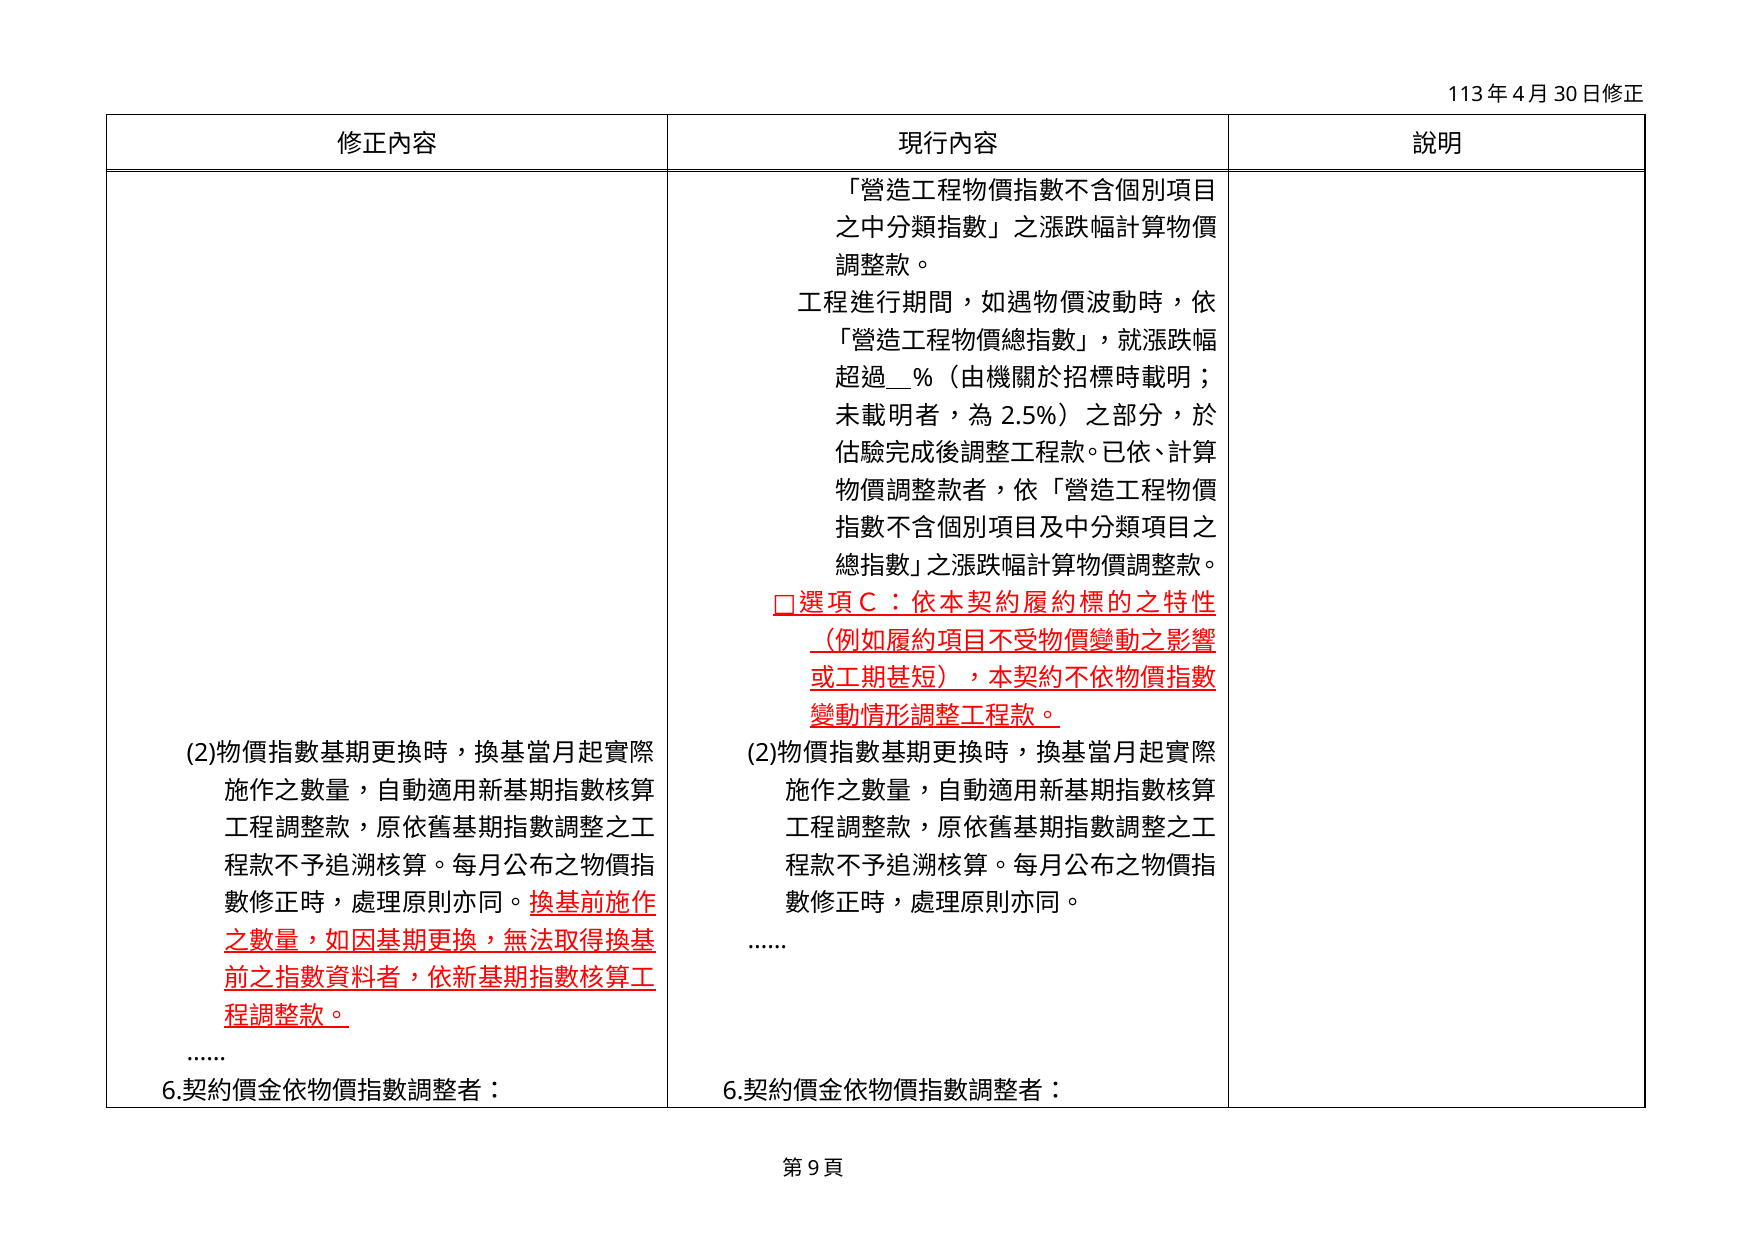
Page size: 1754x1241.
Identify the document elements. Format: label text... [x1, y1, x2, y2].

table_header 現行內容 [668, 115, 1228, 169]
table_header 修正內容 [107, 115, 667, 169]
table_header 說明 [1229, 115, 1644, 169]
table_cell (2)物價指數基期更換時，換基當月起實際施作之數量，自動適用新基期指數核算工程調整款，原依舊基期指數調整之工程款不予追溯核算。每月公布之物價指數修正時，處理原則亦同。換基前施作之數量，如因基期更換，無法取得換基前之指數資料者，依新基期指數核算工程調整款。 …… 6.契約價金依物價指數調整者： [107, 172, 667, 1107]
table_cell 「營造工程物價指數不含個別項目之中分類指數」之漲跌幅計算物價調整款。 工程進行期間，如遇物價波動時，依「營造工程物價總指數」，就漲跌幅超過＿%（由機關於招標時載明；未載明者，為2.5%）之部分，於估驗完成後調整工程款。已依、計算物價調整款者，依「營造工程物價指數不含個別項目及中分類項目之總指數」之漲跌幅計算物價調整款。 □選項Ｃ：依本契約履約標的之特性（例如履約項目不受物價變動之影響或工期甚短），本契約不依物價指數變動情形調整工程款。 (2)物價指數基期更換時，換基當月起實際施作之數量，自動適用新基期指數核算工程調整款，原依舊基期指數調整之工程款不予追溯核算。每月公布之物價指數修正時，處理原則亦同。 …… 6.契約價金依物價指數調整者： [668, 172, 1228, 1107]
table_cell 第1款第1目之(1)、(2)，比照「工程採購契約範本」第5條第1款第2目之(1)及(2)修正。 第1款第1目之(11)，比照「工程採購契約範本」第5條第1款第2目之(8)及「公共工程金質獎頒發作業要點」第9 點增訂。 第1款第4目之(1)，比照「工程採購契約範本」第5條第1款第5目之(1)修正。 第1款第5目之(1)、(2)，比照「工程採購契約範本」第5條第1款第6目之(1)、(2)修正。 第1款第6目之(4)，比照「工程採購契約範本」第5條第1款第7目之(4)修正。 第1款第12目，依本會109年7月14日「研商縣市政府建立採購需求性審查機制避免政府採購延遲付款事宜」會議結論調整順序，並參照「工程採購契約範本」第5條第1款第13目之(6)增訂內容。 [1229, 172, 1644, 1107]
